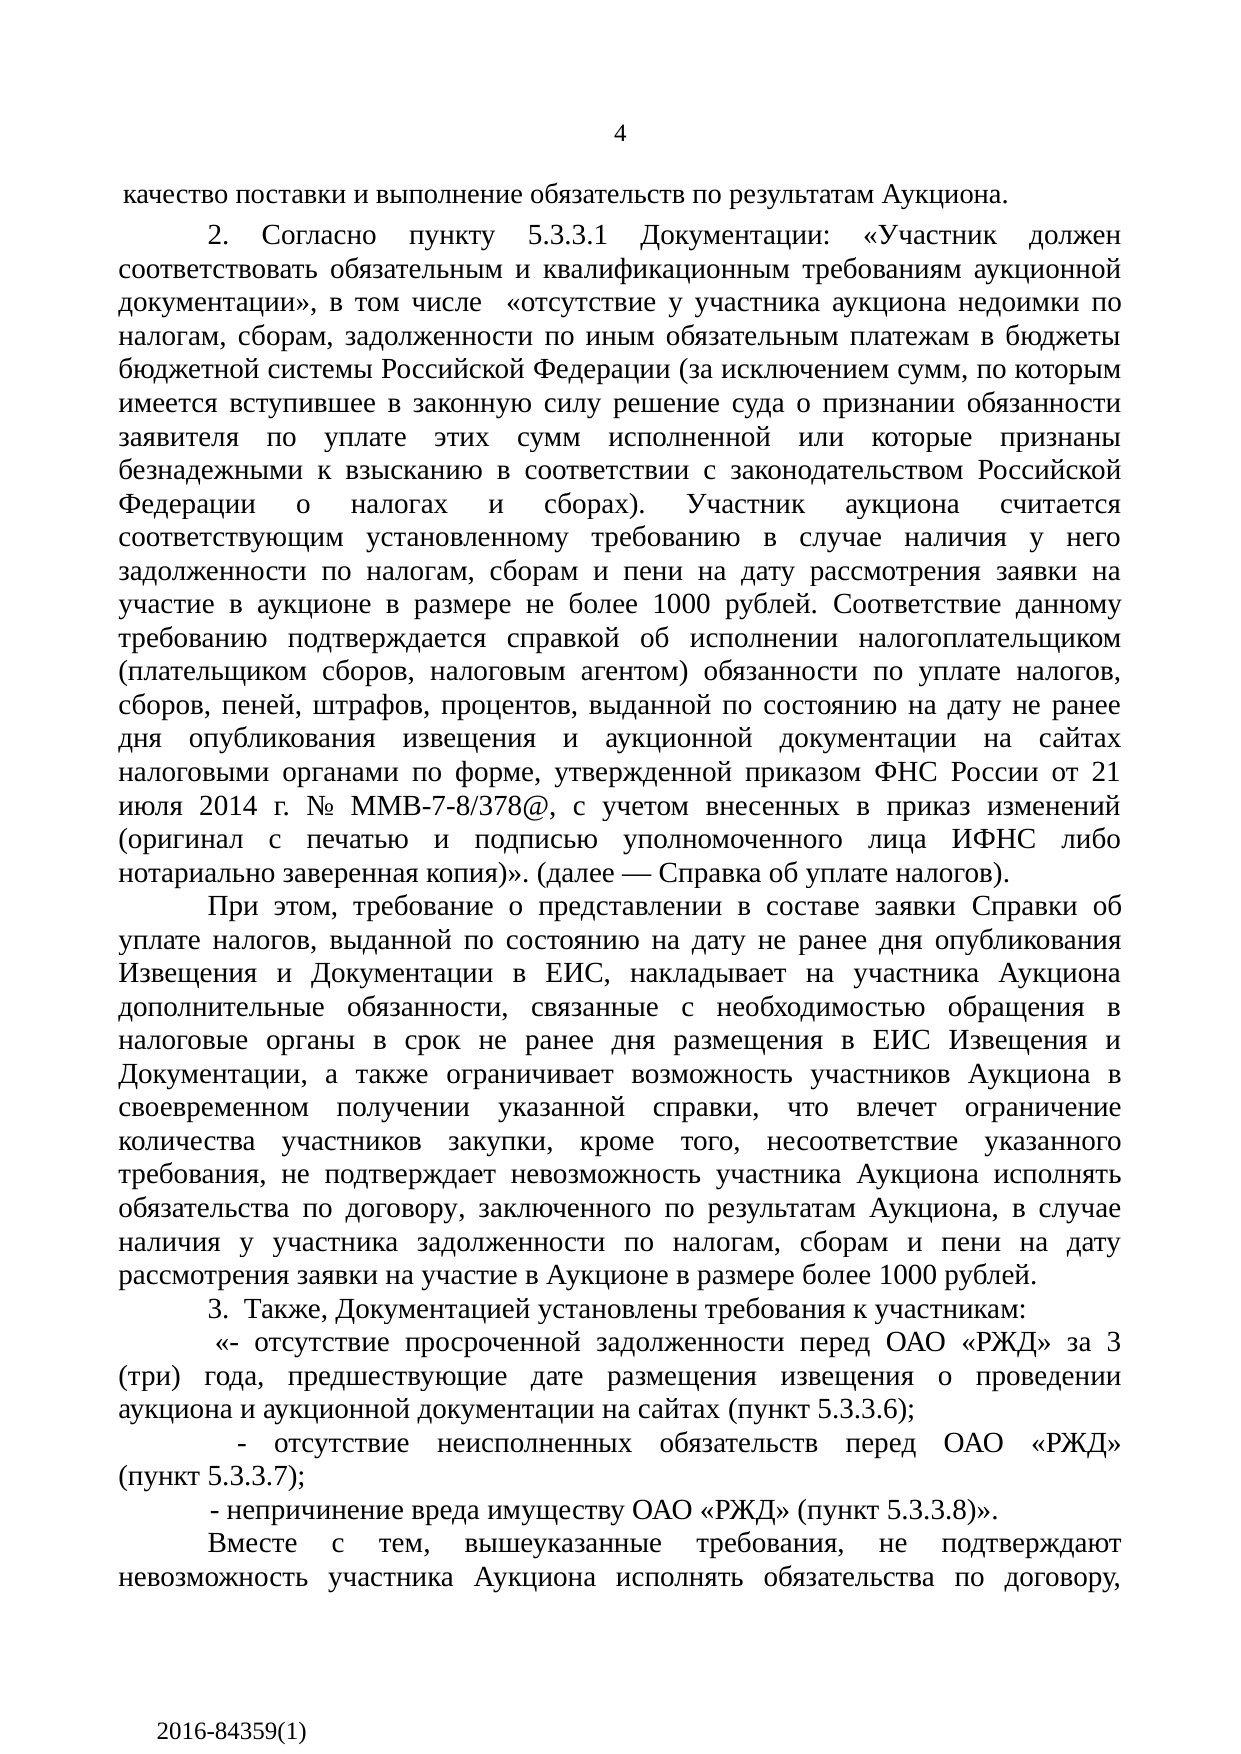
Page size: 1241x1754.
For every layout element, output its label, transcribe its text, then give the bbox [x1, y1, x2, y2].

text Вместе с тем, вышеуказанные требования, не подтверждают невозможность участника Аукциона исполнять обязательства по договору, [118, 1526, 1122, 1593]
text - отсутствие неисполненных обязательств перед ОАО «РЖД» (пункт 5.3.3.7); [118, 1425, 1122, 1492]
text При этом, требование о представлении в составе заявки Справки об уплате налогов, выданной по состоянию на дату не ранее дня опубликования Извещения и Документации в ЕИС, накладывает на участника Аукциона дополнительные обязанности, связанные с необходимостью обращения в налоговые органы в срок не ранее дня размещения в ЕИС Извещения и Документации, а также ограничивает возможность участников Аукциона в своевременном получении указанной справки, что влечет ограничение количества участников закупки, кроме того, несоответствие указанного требования, не подтверждает невозможность участника Аукциона исполнять обязательства по договору, заключенного по результатам Аукциона, в случае наличия у участника задолженности по налогам, сборам и пени на дату рассмотрения заявки на участие в Аукционе в размере более 1000 рублей. [118, 888, 1122, 1291]
text - непричинение вреда имуществу ОАО «РЖД» (пункт 5.3.3.8)». [118, 1492, 1122, 1526]
text 2. Согласно пункту 5.3.3.1 Документации: «Участник должен соответствовать обязательным и квалификационным требованиям аукционной документации», в том числе «отсутствие у участника аукциона недоимки по налогам, сборам, задолженности по иным обязательным платежам в бюджеты бюджетной системы Российской Федерации (за исключением сумм, по которым имеется вступившее в законную силу решение суда о признании обязанности заявителя по уплате этих сумм исполненной или которые признаны безнадежными к взысканию в соответствии с законодательством Российской Федерации о налогах и сборах). Участник аукциона считается соответствующим установленному требованию в случае наличия у него задолженности по налогам, сборам и пени на дату рассмотрения заявки на участие в аукционе в размере не более 1000 рублей. Соответствие данному требованию подтверждается справкой об исполнении налогоплательщиком (плательщиком сборов, налоговым агентом) обязанности по уплате налогов, сборов, пеней, штрафов, процентов, выданной по состоянию на дату не ранее дня опубликования извещения и аукционной документации на сайтах налоговыми органами по форме, утвержденной приказом ФНС России от 21 июля 2014 г. № ММВ-7-8/378@, с учетом внесенных в приказ изменений (оригинал с печатью и подписью уполномоченного лица ИФНС либо нотариально заверенная копия)». (далее — Справка об уплате налогов). [118, 217, 1122, 888]
list качество поставки и выполнение обязательств по результатам Аукциона. [123, 176, 1122, 209]
text 3. Также, Документацией установлены требования к участникам: [118, 1291, 1122, 1324]
text «- отсутствие просроченной задолженности перед ОАО «РЖД» за 3 (три) года, предшествующие дате размещения извещения о проведении аукциона и аукционной документации на сайтах (пункт 5.3.3.6); [118, 1324, 1122, 1425]
